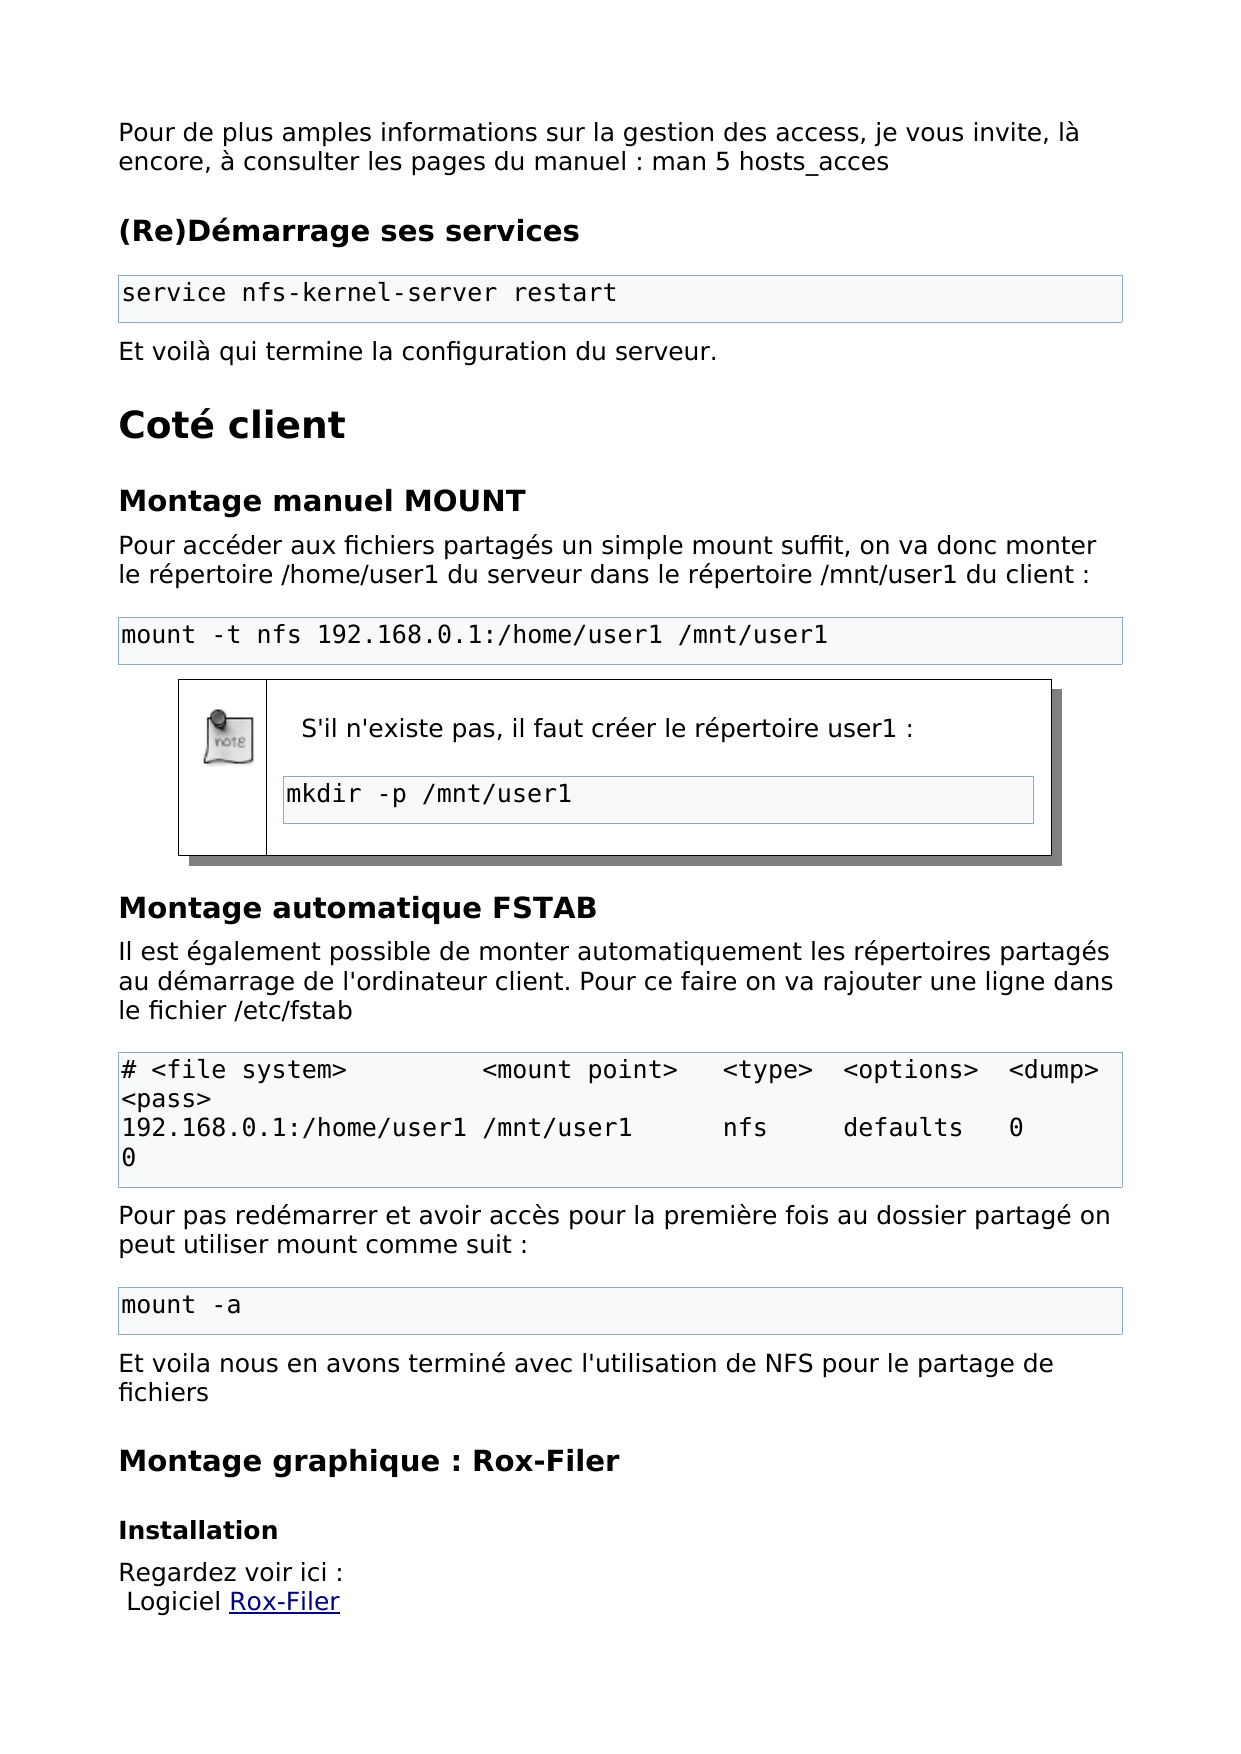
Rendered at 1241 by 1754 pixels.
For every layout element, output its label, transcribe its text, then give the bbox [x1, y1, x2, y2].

subtitle Montage automatique FSTAB [118, 891, 1122, 925]
text Et voila nous en avons terminé avec l'utilisation de NFS pour le partage de fichiers [118, 1349, 1122, 1407]
text Regardez voir ici : Logiciel Rox-Filer [118, 1558, 1122, 1616]
picture [190, 702, 266, 778]
subtitle Montage graphique : Rox-Filer [118, 1445, 1122, 1479]
table_header # <file system> <mount point> <type> <options> <dump> <pass> 192.168.0.1:/home/user1 /mnt/user1 nfs defaults 0 0 [119, 1053, 1122, 1187]
subtitle (Re)Démarrage ses services [118, 214, 1122, 248]
table_header [179, 680, 266, 855]
text Pour pas redémarrer et avoir accès pour la première fois au dossier partagé on peut utiliser mount comme suit : [118, 1202, 1122, 1260]
table_header service nfs-kernel-server restart [119, 276, 1122, 322]
text Pour de plus amples informations sur la gestion des access, je vous invite, là encore, à consulter les pages du manuel : man 5 hosts_acces [118, 118, 1122, 176]
text Pour accéder aux fichiers partagés un simple mount suffit, on va donc monter le répertoire /home/user1 du serveur dans le répertoire /mnt/user1 du client : [118, 531, 1122, 589]
table_header mount -t nfs 192.168.0.1:/home/user1 /mnt/user1 [119, 618, 1122, 664]
text Il est également possible de monter automatiquement les répertoires partagés au démarrage de l'ordinateur client. Pour ce faire on va rajouter une ligne dans le fichier /etc/fstab [118, 937, 1122, 1025]
table_header S'il n'existe pas, il faut créer le répertoire user1 : [267, 680, 1051, 855]
text Et voilà qui termine la configuration du serveur. [118, 337, 1122, 366]
table_header mkdir -p /mnt/user1 [284, 777, 1033, 823]
subtitle Installation [118, 1516, 1122, 1545]
subtitle Montage manuel MOUNT [118, 485, 1122, 519]
subtitle Coté client [118, 404, 1122, 447]
table_header mount -a [119, 1288, 1122, 1334]
